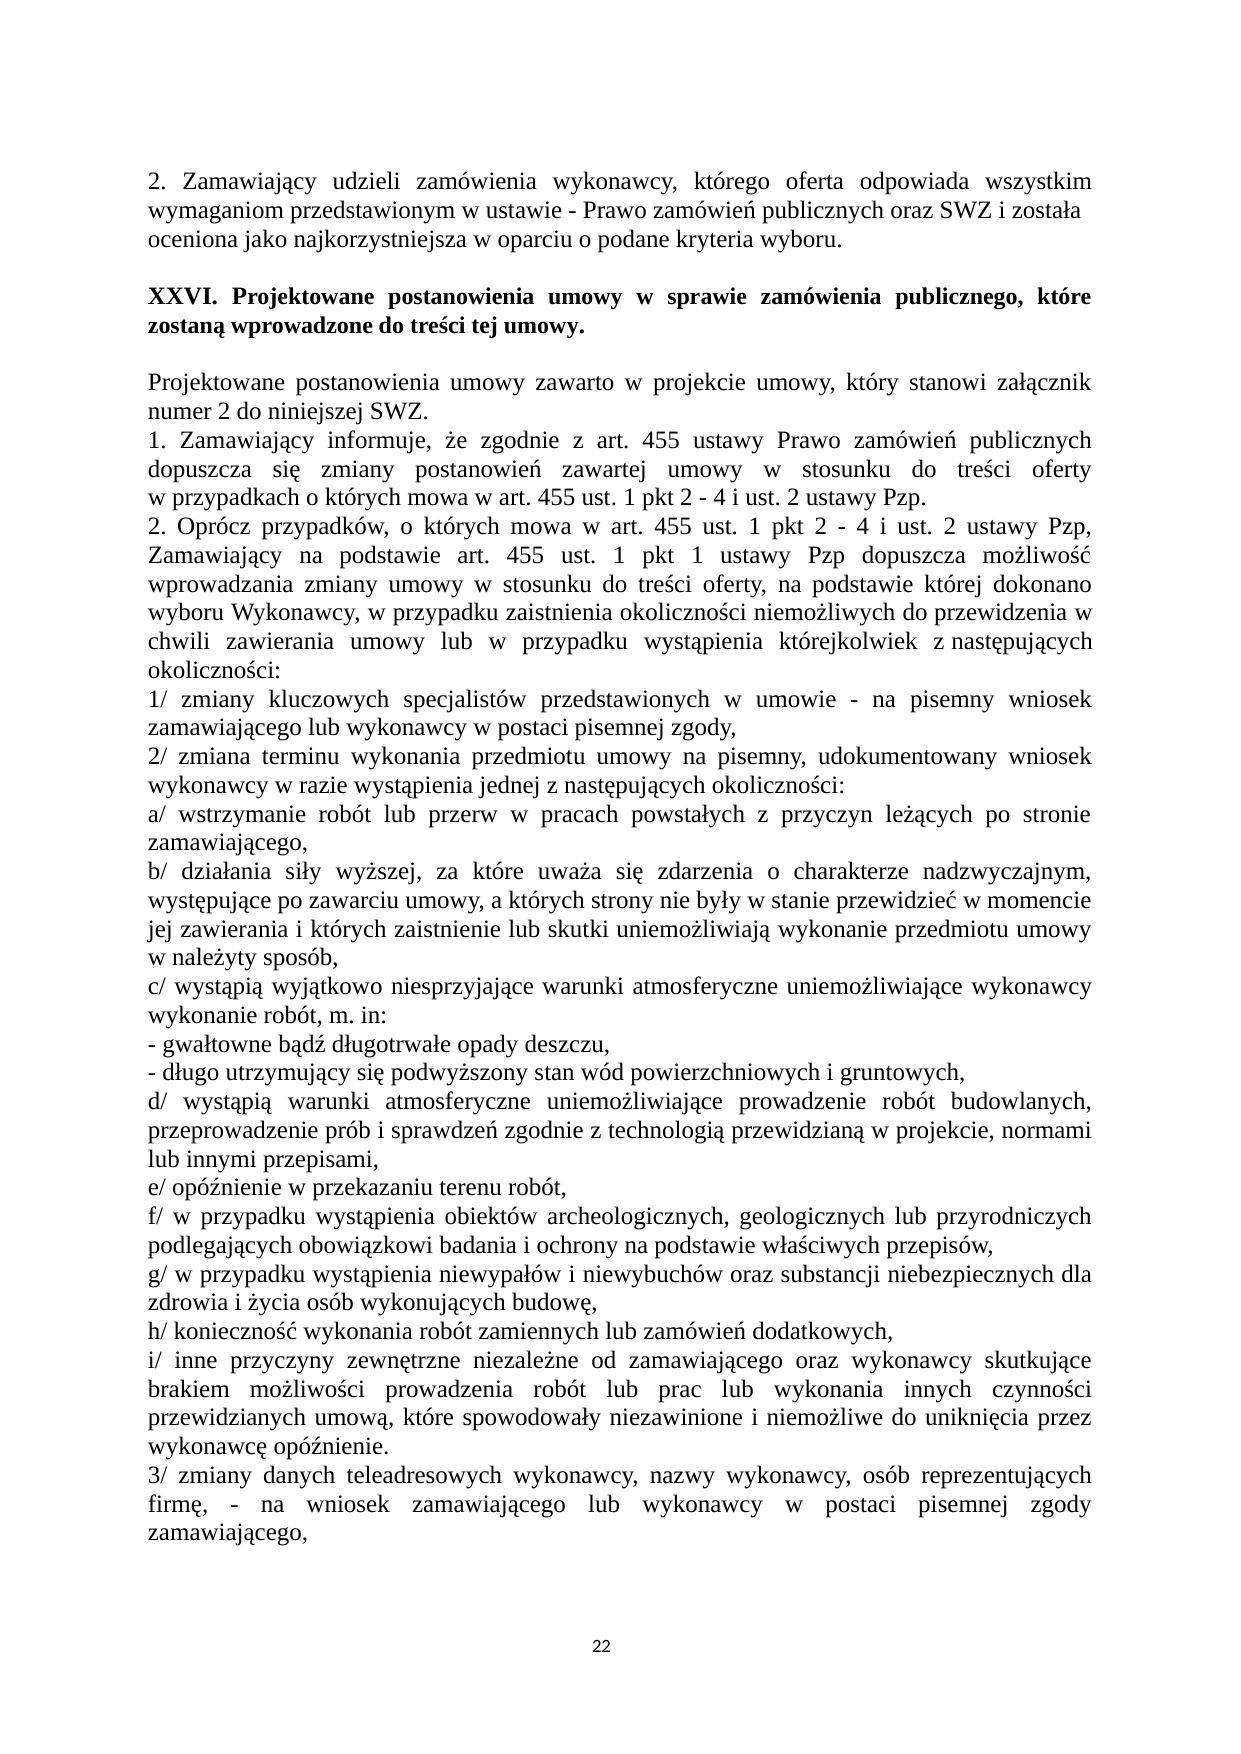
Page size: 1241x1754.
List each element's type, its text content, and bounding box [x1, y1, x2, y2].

text 2. Zamawiający udzieli zamówienia wykonawcy, którego oferta odpowiada wszystkim wymaganiom przedstawionym w ustawie - Prawo zamówień publicznych oraz SWZ i została [148, 166, 1093, 224]
text 2/ zmiana terminu wykonania przedmiotu umowy na pisemny, udokumentowany wniosek wykonawcy w razie wystąpienia jednej z następujących okoliczności: [148, 741, 1093, 799]
text 1/ zmiany kluczowych specjalistów przedstawionych w umowie - na pisemny wniosek zamawiającego lub wykonawcy w postaci pisemnej zgody, [148, 684, 1093, 741]
text a/ wstrzymanie robót lub przerw w pracach powstałych z przyczyn leżących po stronie zamawiającego, [148, 799, 1093, 856]
text 3/ zmiany danych teleadresowych wykonawcy, nazwy wykonawcy, osób reprezentujących firmę, - na wniosek zamawiającego lub wykonawcy w postaci pisemnej zgody zamawiającego, [148, 1460, 1093, 1546]
text oceniona jako najkorzystniejsza w oparciu o podane kryteria wyboru. [148, 224, 1093, 252]
text 1. Zamawiający informuje, że zgodnie z art. 455 ustawy Prawo zamówień publicznych dopuszcza się zmiany postanowień zawartej umowy w stosunku do treści oferty w przypadkach o których mowa w art. 455 ust. 1 pkt 2 - 4 i ust. 2 ustawy Pzp. [148, 425, 1093, 511]
text d/ wystąpią warunki atmosferyczne uniemożliwiające prowadzenie robót budowlanych, przeprowadzenie prób i sprawdzeń zgodnie z technologią przewidzianą w projekcie, normami lub innymi przepisami, [148, 1086, 1093, 1172]
text b/ działania siły wyższej, za które uważa się zdarzenia o charakterze nadzwyczajnym, występujące po zawarciu umowy, a których strony nie były w stanie przewidzieć w momencie jej zawierania i których zaistnienie lub skutki uniemożliwiają wykonanie przedmiotu umowy w należyty sposób, [148, 856, 1093, 971]
text Projektowane postanowienia umowy zawarto w projekcie umowy, który stanowi załącznik numer 2 do niniejszej SWZ. [148, 367, 1093, 425]
text XXVI. Projektowane postanowienia umowy w sprawie zamówienia publicznego, które zostaną wprowadzone do treści tej umowy. [148, 281, 1093, 339]
text e/ opóźnienie w przekazaniu terenu robót, [148, 1172, 1093, 1201]
text - gwałtowne bądź długotrwałe opady deszczu, [148, 1029, 1093, 1057]
text - długo utrzymujący się podwyższony stan wód powierzchniowych i gruntowych, [148, 1057, 1093, 1086]
text f/ w przypadku wystąpienia obiektów archeologicznych, geologicznych lub przyrodniczych podlegających obowiązkowi badania i ochrony na podstawie właściwych przepisów, [148, 1201, 1093, 1259]
text 2. Oprócz przypadków, o których mowa w art. 455 ust. 1 pkt 2 - 4 i ust. 2 ustawy Pzp, Zamawiający na podstawie art. 455 ust. 1 pkt 1 ustawy Pzp dopuszcza możliwość wprowadzania zmiany umowy w stosunku do treści oferty, na podstawie której dokonano wyboru Wykonawcy, w przypadku zaistnienia okoliczności niemożliwych do przewidzenia w chwili zawierania umowy lub w przypadku wystąpienia którejkolwiek z następujących okoliczności: [148, 511, 1093, 684]
text h/ konieczność wykonania robót zamiennych lub zamówień dodatkowych, [148, 1316, 1093, 1345]
text c/ wystąpią wyjątkowo niesprzyjające warunki atmosferyczne uniemożliwiające wykonawcy wykonanie robót, m. in: [148, 971, 1093, 1029]
text i/ inne przyczyny zewnętrzne niezależne od zamawiającego oraz wykonawcy skutkujące brakiem możliwości prowadzenia robót lub prac lub wykonania innych czynności przewidzianych umową, które spowodowały niezawinione i niemożliwe do uniknięcia przez wykonawcę opóźnienie. [148, 1345, 1093, 1460]
text g/ w przypadku wystąpienia niewypałów i niewybuchów oraz substancji niebezpiecznych dla zdrowia i życia osób wykonujących budowę, [148, 1259, 1093, 1316]
